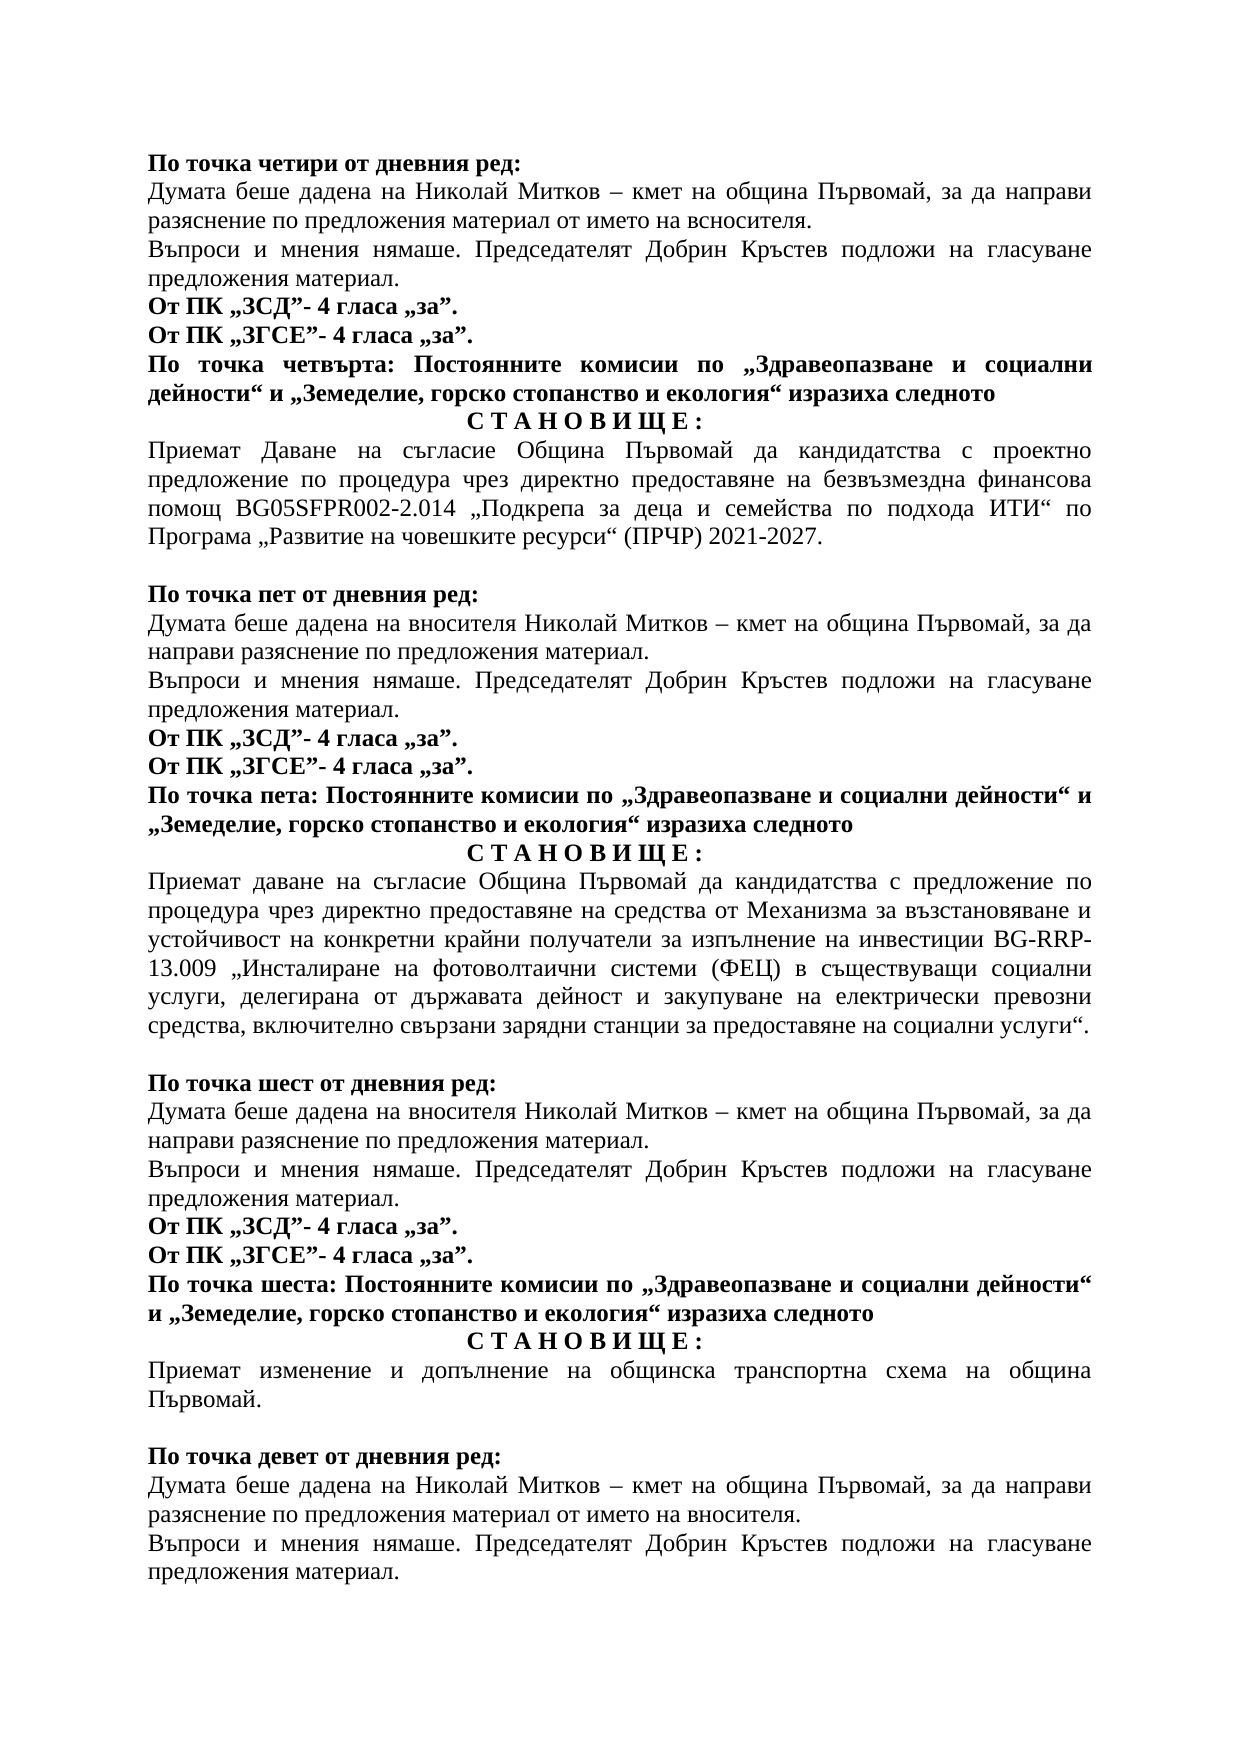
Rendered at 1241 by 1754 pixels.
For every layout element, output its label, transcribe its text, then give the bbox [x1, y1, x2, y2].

text С Т А Н О В И Щ Е : [148, 1326, 1093, 1355]
text С Т А Н О В И Щ Е : [148, 406, 1093, 435]
text От ПК „ЗГСЕ”- 4 гласа „за”. [148, 1240, 1093, 1269]
text Думата беше дадена на вносителя Николай Митков – кмет на община Първомай, за да направи разяснение по предложения материал. [148, 1096, 1093, 1154]
text Думата беше дадена на Николай Митков – кмет на община Първомай, за да направи разяснение по предложения материал от името на вносителя. [148, 1470, 1093, 1528]
text С Т А Н О В И Щ Е : [148, 838, 1093, 866]
text Въпроси и мнения нямаше. Председателят Добрин Кръстев подложи на гласуване предложения материал. [148, 1154, 1093, 1211]
text По точка девет от дневния ред: [148, 1441, 1093, 1470]
text Въпроси и мнения нямаше. Председателят Добрин Кръстев подложи на гласуване предложения материал. [148, 1528, 1093, 1585]
text Въпроси и мнения нямаше. Председателят Добрин Кръстев подложи на гласуване предложения материал. [148, 665, 1093, 723]
text Приемат изменение и допълнение на общинска транспортна схема на община Първомай. [148, 1355, 1093, 1413]
text Приемат Даване на съгласие Община Първомай да кандидатства с проектно предложение по процедура чрез директно предоставяне на безвъзмездна финансова помощ BG05SFPR002-2.014 „Подкрепа за деца и семейства по подхода ИТИ“ по Програма „Развитие на човешките ресурси“ (ПРЧР) 2021-2027. [148, 435, 1093, 550]
text По точка четвърта: Постоянните комисии по „Здравеопазване и социални дейности“ и „Земеделие, горско стопанство и екология“ изразиха следното [148, 349, 1093, 406]
text По точка четири от дневния ред: [148, 148, 1093, 176]
text От ПК „ЗСД”- 4 гласа „за”. [148, 723, 1093, 751]
text По точка шеста: Постоянните комисии по „Здравеопазване и социални дейности“ и „Земеделие, горско стопанство и екология“ изразиха следното [148, 1269, 1093, 1326]
text По точка пета: Постоянните комисии по „Здравеопазване и социални дейности“ и „Земеделие, горско стопанство и екология“ изразиха следното [148, 780, 1093, 838]
text От ПК „ЗСД”- 4 гласа „за”. [148, 291, 1093, 320]
text Думата беше дадена на Николай Митков – кмет на община Първомай, за да направи разяснение по предложения материал от името на всносителя. [148, 176, 1093, 234]
text По точка шест от дневния ред: [148, 1068, 1093, 1096]
text По точка пет от дневния ред: [148, 579, 1093, 608]
text От ПК „ЗГСЕ”- 4 гласа „за”. [148, 320, 1093, 349]
text От ПК „ЗГСЕ”- 4 гласа „за”. [148, 751, 1093, 780]
text От ПК „ЗСД”- 4 гласа „за”. [148, 1211, 1093, 1240]
text Думата беше дадена на вносителя Николай Митков – кмет на община Първомай, за да направи разяснение по предложения материал. [148, 608, 1093, 665]
text Въпроси и мнения нямаше. Председателят Добрин Кръстев подложи на гласуване предложения материал. [148, 234, 1093, 291]
text Приемат даване на съгласие Община Първомай да кандидатства с предложение по процедура чрез директно предоставяне на средства от Механизма за възстановяване и устойчивост на конкретни крайни получатели за изпълнение на инвестиции BG-RRP-13.009 „Инсталиране на фотоволтаични системи (ФЕЦ) в съществуващи социални услуги, делегирана от държавата дейност и закупуване на електрически превозни средства, включително свързани зарядни станции за предоставяне на социални услуги“. [148, 866, 1093, 1039]
